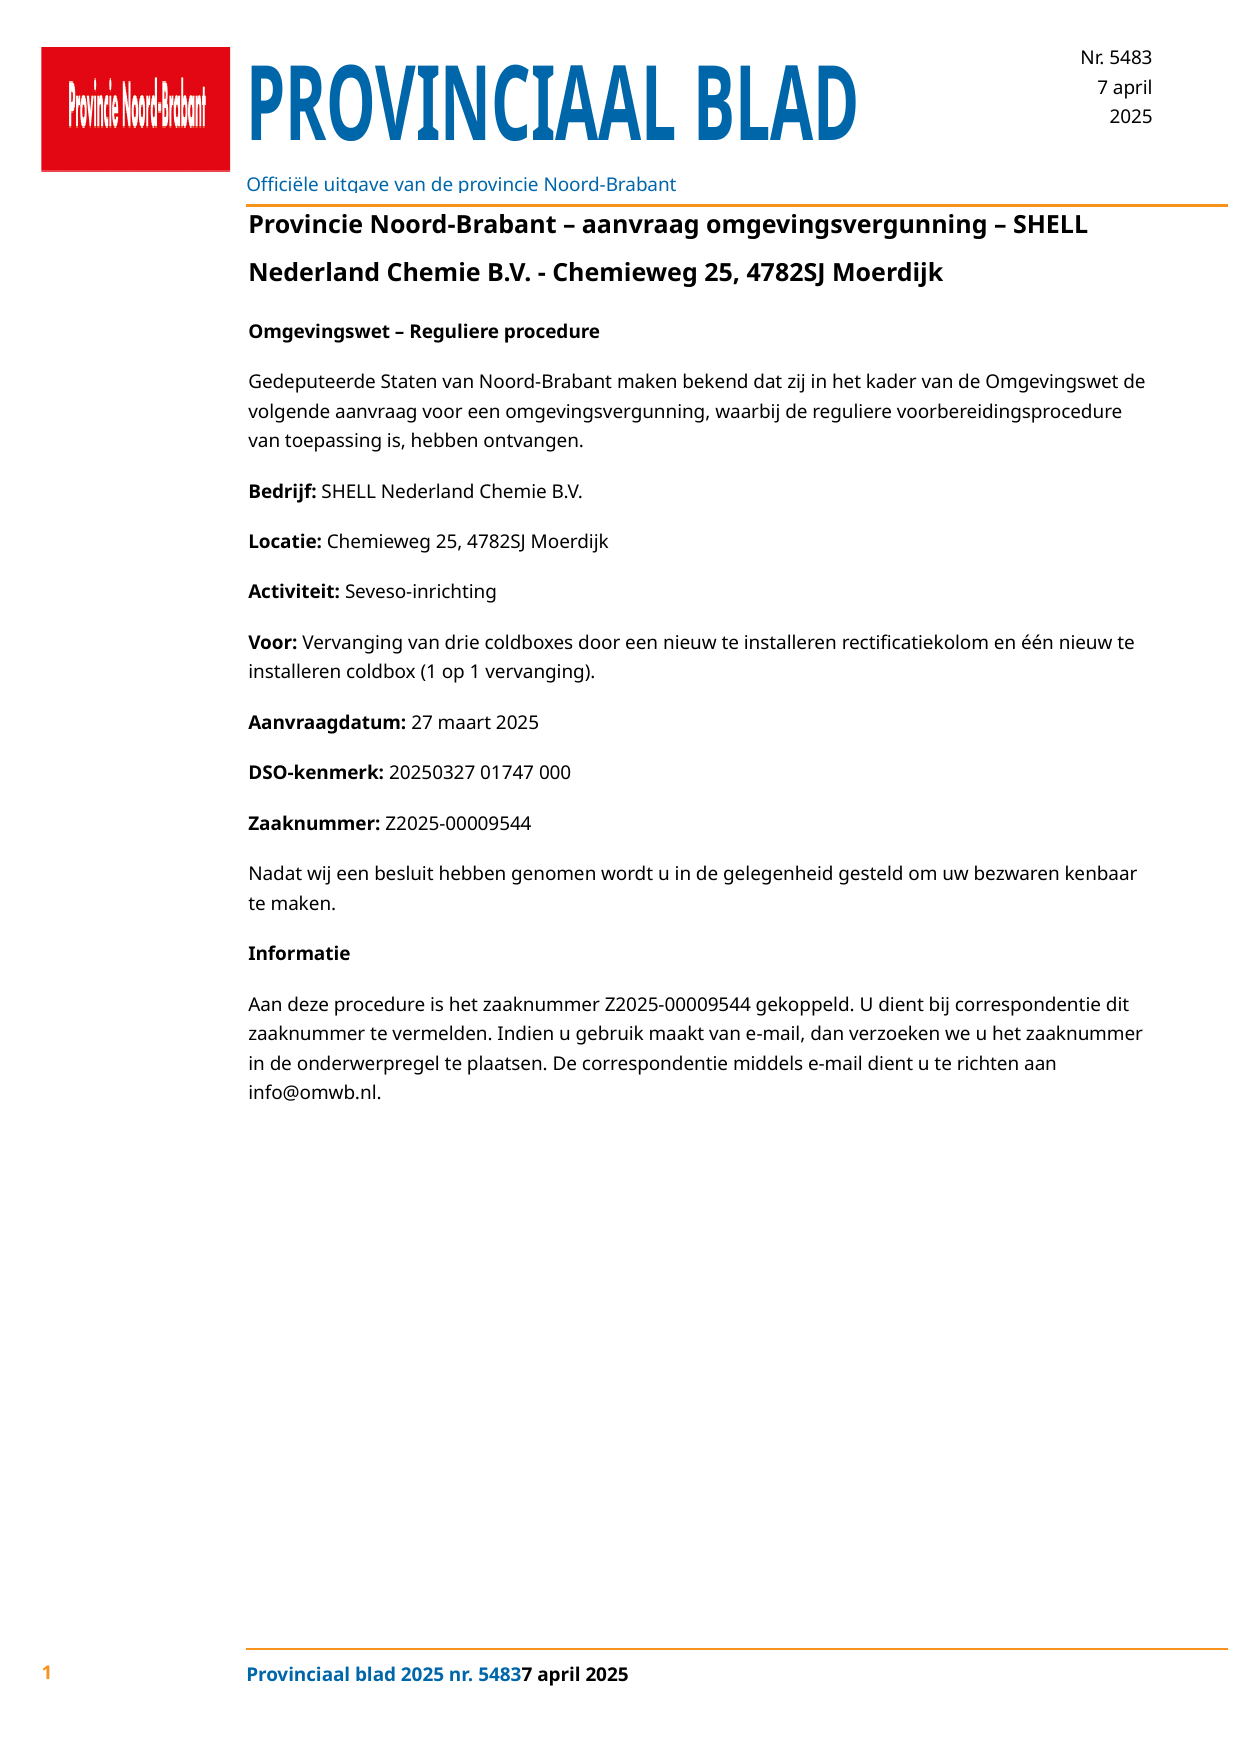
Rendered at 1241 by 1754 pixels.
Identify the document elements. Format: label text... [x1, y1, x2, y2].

text Aanvraagdatum: 27 maart 2025 [248, 709, 1152, 735]
text Provincie Noord-Brabant – aanvraag omgevingsvergunning – SHELL Nederland Chemie B.V. - Chemieweg 25, 4782SJ Moerdijk [248, 207, 1152, 288]
text Locatie: Chemieweg 25, 4782SJ Moerdijk [248, 528, 1152, 554]
text Voor: Vervanging van drie coldboxes door een nieuw te installeren rectificatiekolom en één nieuw te installeren coldbox (1 op 1 vervanging). [248, 629, 1152, 684]
text Aan deze procedure is het zaaknummer Z2025-00009544 gekoppeld. U dient bij correspondentie dit zaaknummer te vermelden. Indien u gebruik maakt van e-mail, dan verzoeken we u het zaaknummer in de onderwerpregel te plaatsen. De correspondentie middels e-mail dient u te richten aan info@omwb.nl. [248, 991, 1152, 1105]
picture [41, 47, 231, 172]
text Bedrijf: SHELL Nederland Chemie B.V. [248, 478, 1152, 504]
text Informatie [248, 940, 1152, 966]
text Activiteit: Seveso-inrichting [248, 579, 1152, 604]
text Nadat wij een besluit hebben genomen wordt u in de gelegenheid gesteld om uw bezwaren kenbaar te maken. [248, 860, 1152, 916]
text DSO-kenmerk: 20250327 01747 000 [248, 759, 1152, 785]
text Gedeputeerde Staten van Noord-Brabant maken bekend dat zij in het kader van de Omgevingswet de volgende aanvraag voor een omgevingsvergunning, waarbij de reguliere voorbereidingsprocedure van toepassing is, hebben ontvangen. [248, 368, 1152, 453]
text Zaaknummer: Z2025-00009544 [248, 810, 1152, 836]
text Omgevingswet – Reguliere procedure [248, 318, 1152, 344]
